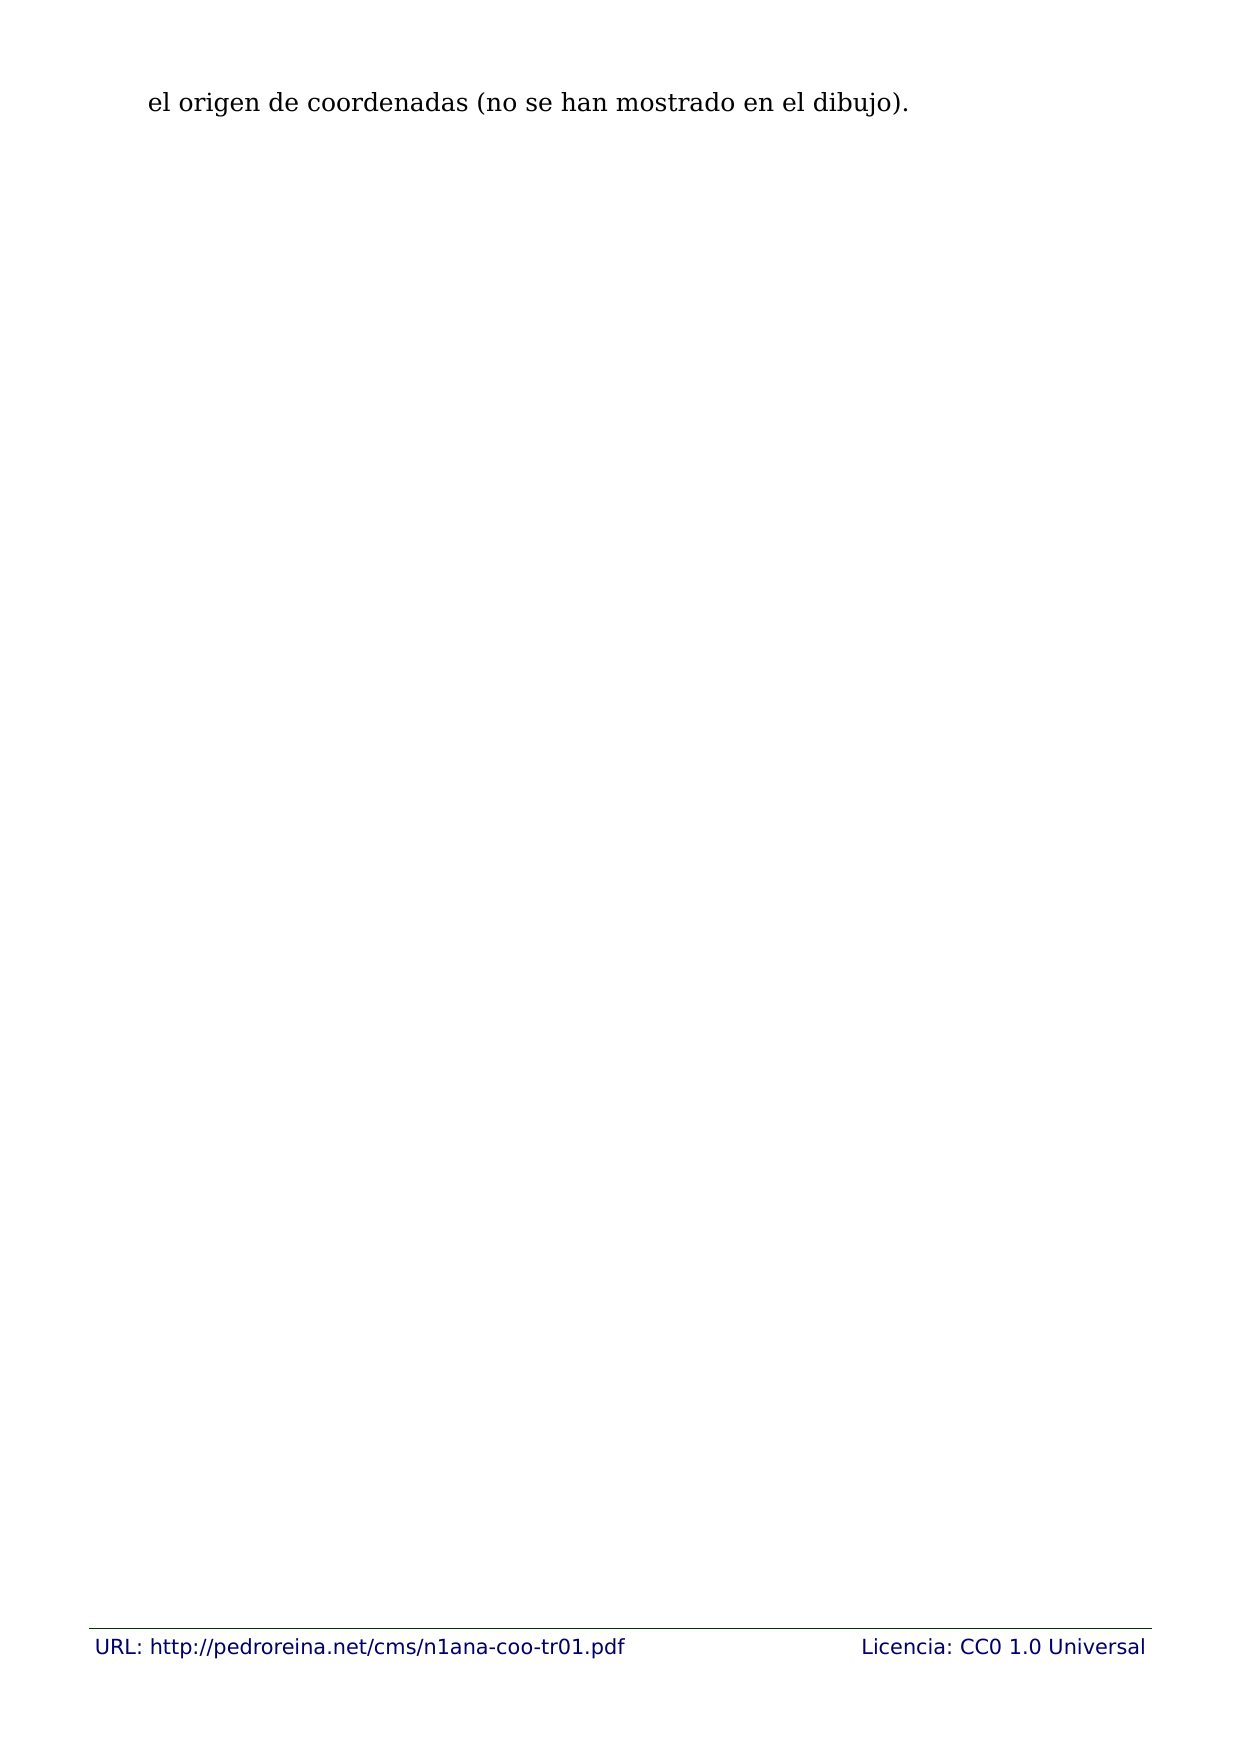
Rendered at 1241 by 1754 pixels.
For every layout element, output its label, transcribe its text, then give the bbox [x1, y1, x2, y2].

list el origen de coordenadas (no se han mostrado en el dibujo). [88, 88, 1152, 118]
